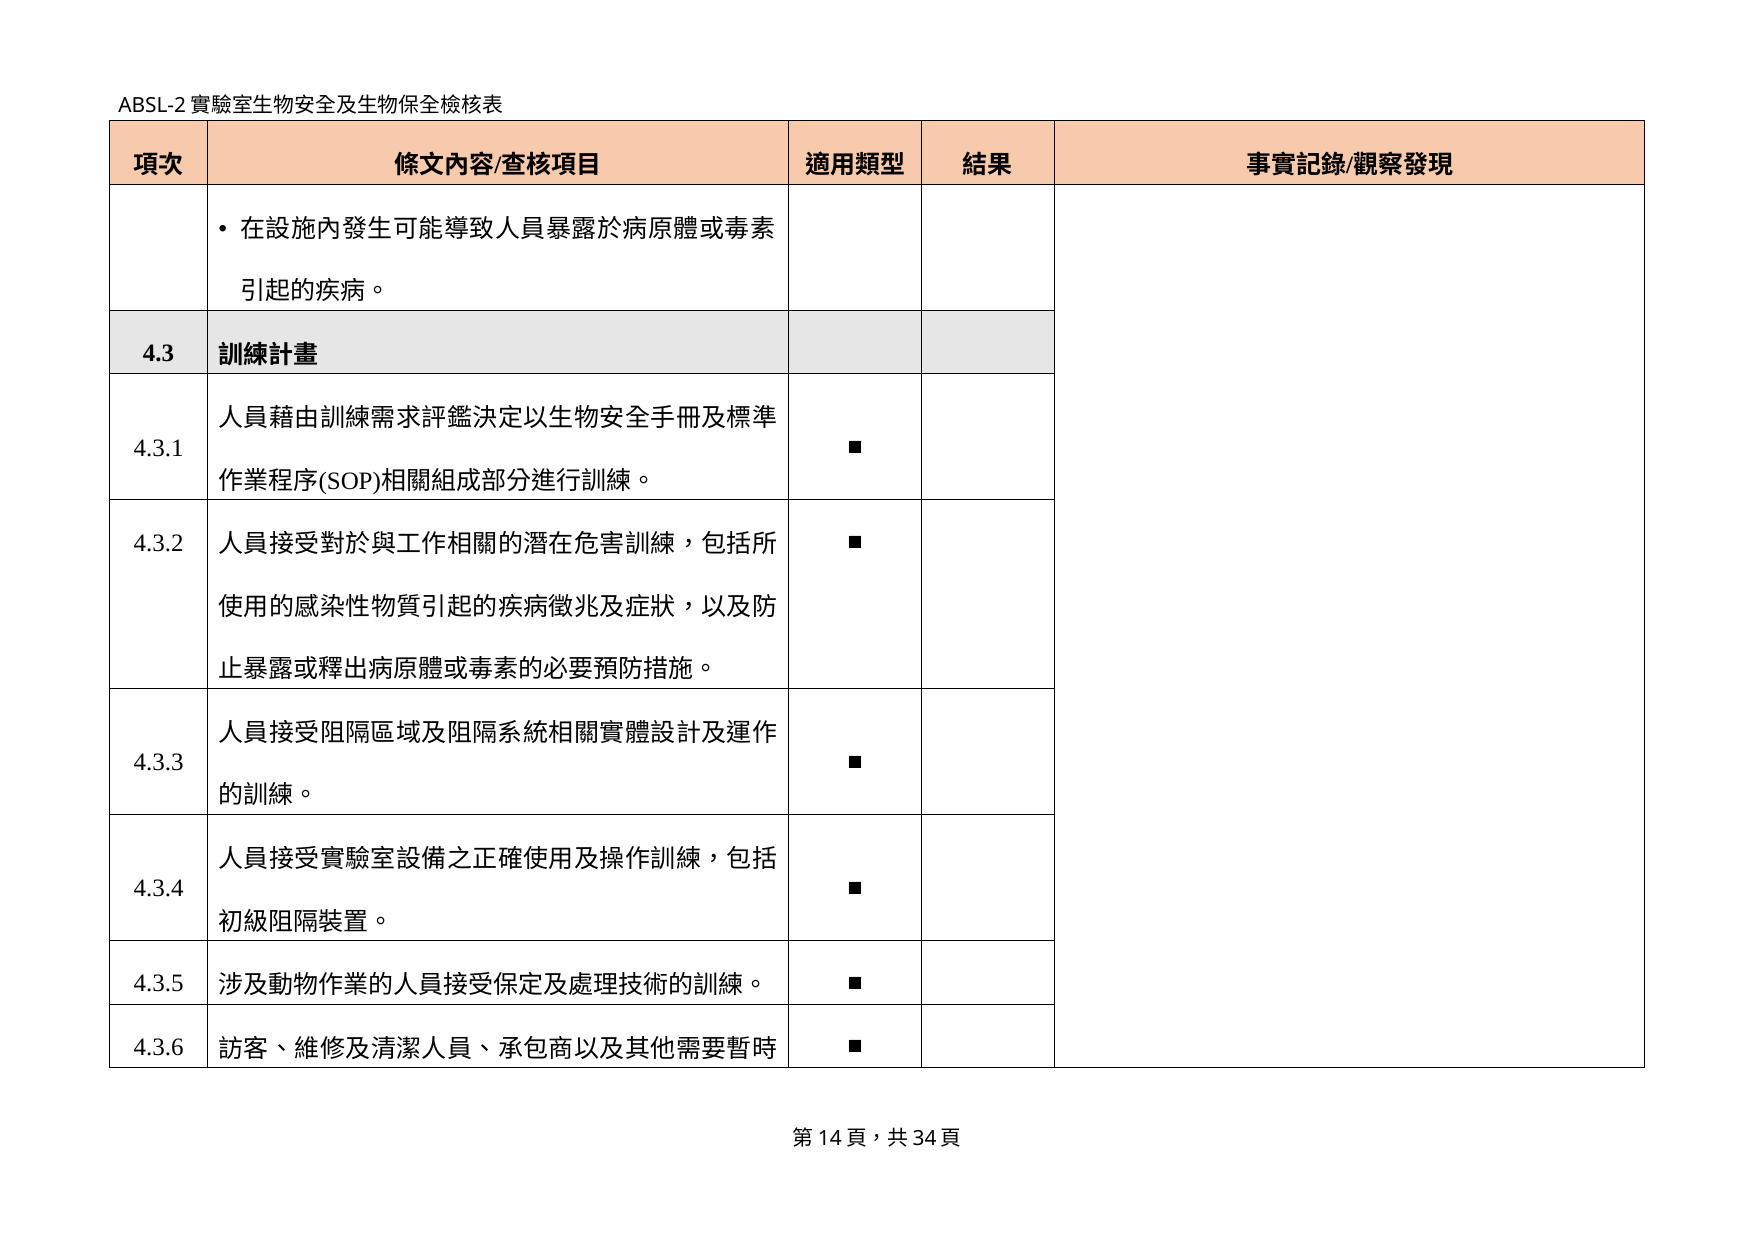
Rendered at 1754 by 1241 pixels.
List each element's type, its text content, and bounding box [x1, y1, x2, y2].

table_cell 人員接受對於與工作相關的潛在危害訓練，包括所使用的感染性物質引起的疾病徵兆及症狀，以及防止暴露或釋出病原體或毒素的必要預防措施。 [208, 500, 788, 688]
table_cell [1055, 185, 1644, 1067]
table_cell [922, 374, 1054, 499]
table_cell ■ [789, 941, 921, 1003]
table_header 項次 [110, 121, 207, 184]
table_cell ■ [789, 689, 921, 814]
table_cell 人員接受阻隔區域及阻隔系統相關實體設計及運作的訓練。 [208, 689, 788, 814]
table_cell [922, 689, 1054, 814]
table_cell 人員接受實驗室設備之正確使用及操作訓練，包括初級阻隔裝置。 [208, 815, 788, 940]
table_header 條文內容/查核項目 [208, 121, 788, 184]
table_cell [922, 815, 1054, 940]
table_cell [922, 185, 1054, 310]
table_cell [110, 185, 207, 310]
table_cell ■ [789, 815, 921, 940]
table_cell 4.3.6 [110, 1005, 207, 1067]
table_cell 4.3.2 [110, 500, 207, 688]
table_cell 人員藉由訓練需求評鑑決定以生物安全手冊及標準作業程序(SOP)相關組成部分進行訓練。 [208, 374, 788, 499]
table_cell 涉及動物作業的人員接受保定及處理技術的訓練。 [208, 941, 788, 1003]
table_cell [922, 500, 1054, 688]
table_cell [789, 311, 921, 373]
table_cell 4.3.3 [110, 689, 207, 814]
table_cell 4.3.4 [110, 815, 207, 940]
table_cell [922, 941, 1054, 1003]
table_cell 在阻隔區域內工作之人員發現以下情形，立即通知內部負責或權責人員： 於設施內發生可能導致人員暴露於病原體或毒素的事故；或 在設施內發生可能導致人員暴露於病原體或毒素引起的疾病。 [208, 185, 788, 310]
table_cell ■ [789, 500, 921, 688]
table_cell 4.3.1 [110, 374, 207, 499]
table_cell [789, 185, 921, 310]
table_header 事實記錄/觀察發現 [1055, 121, 1644, 184]
table_cell [922, 311, 1054, 373]
table_cell ■ [789, 374, 921, 499]
table_header 適用類型 [789, 121, 921, 184]
table_cell 4.3 [110, 311, 207, 373]
table_cell 訪客、維修及清潔人員、承包商以及其他需要暫時 [208, 1005, 788, 1067]
table_cell ■ [789, 1005, 921, 1067]
table_cell 訓練計畫 [208, 311, 788, 373]
table_header 結果 [922, 121, 1054, 184]
table_cell [922, 1005, 1054, 1067]
table_cell 4.3.5 [110, 941, 207, 1003]
